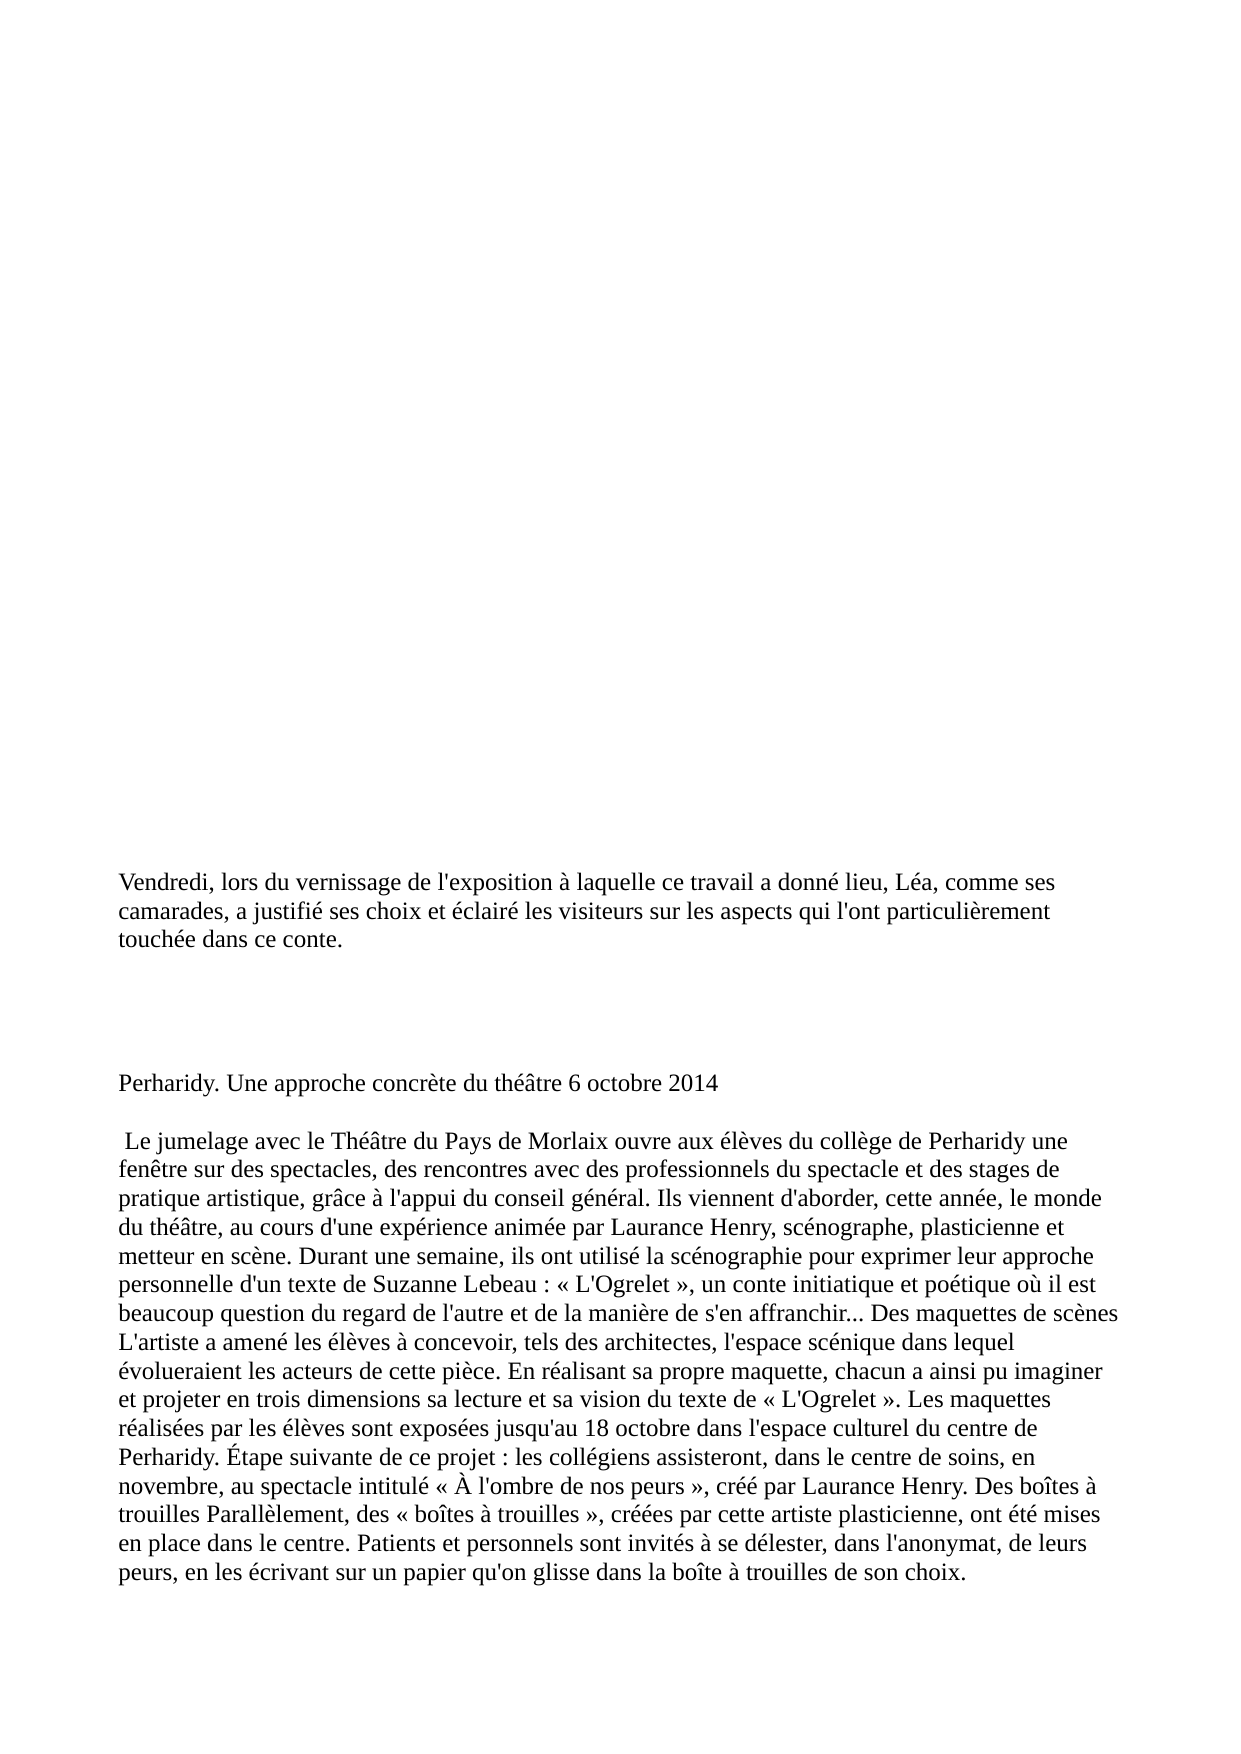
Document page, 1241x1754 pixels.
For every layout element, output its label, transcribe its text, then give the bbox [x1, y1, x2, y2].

text Perharidy. Une approche concrète du théâtre 6 octobre 2014 [118, 1068, 1122, 1097]
text Le jumelage avec le Théâtre du Pays de Morlaix ouvre aux élèves du collège de Perharidy une fenêtre sur des spectacles, des rencontres avec des professionnels du spectacle et des stages de pratique artistique, grâce à l'appui du conseil général. Ils viennent d'aborder, cette année, le monde du théâtre, au cours d'une expérience animée par Laurance Henry, scénographe, plasticienne et metteur en scène. Durant une semaine, ils ont utilisé la scénographie pour exprimer leur approche personnelle d'un texte de Suzanne Lebeau : « L'Ogrelet », un conte initiatique et poétique où il est beaucoup question du regard de l'autre et de la manière de s'en affranchir... Des maquettes de scènes L'artiste a amené les élèves à concevoir, tels des architectes, l'espace scénique dans lequel évolueraient les acteurs de cette pièce. En réalisant sa propre maquette, chacun a ainsi pu imaginer et projeter en trois dimensions sa lecture et sa vision du texte de « L'Ogrelet ». Les maquettes réalisées par les élèves sont exposées jusqu'au 18 octobre dans l'espace culturel du centre de Perharidy. Étape suivante de ce projet : les collégiens assisteront, dans le centre de soins, en novembre, au spectacle intitulé « À l'ombre de nos peurs », créé par Laurance Henry. Des boîtes à trouilles Parallèlement, des « boîtes à trouilles », créées par cette artiste plasticienne, ont été mises en place dans le centre. Patients et personnels sont invités à se délester, dans l'anonymat, de leurs peurs, en les écrivant sur un papier qu'on glisse dans la boîte à trouilles de son choix. [118, 1126, 1122, 1614]
text Vendredi, lors du vernissage de l'exposition à laquelle ce travail a donné lieu, Léa, comme ses camarades, a justifié ses choix et éclairé les visiteurs sur les aspects qui l'ont particulièrement touchée dans ce conte. [118, 867, 1122, 1011]
